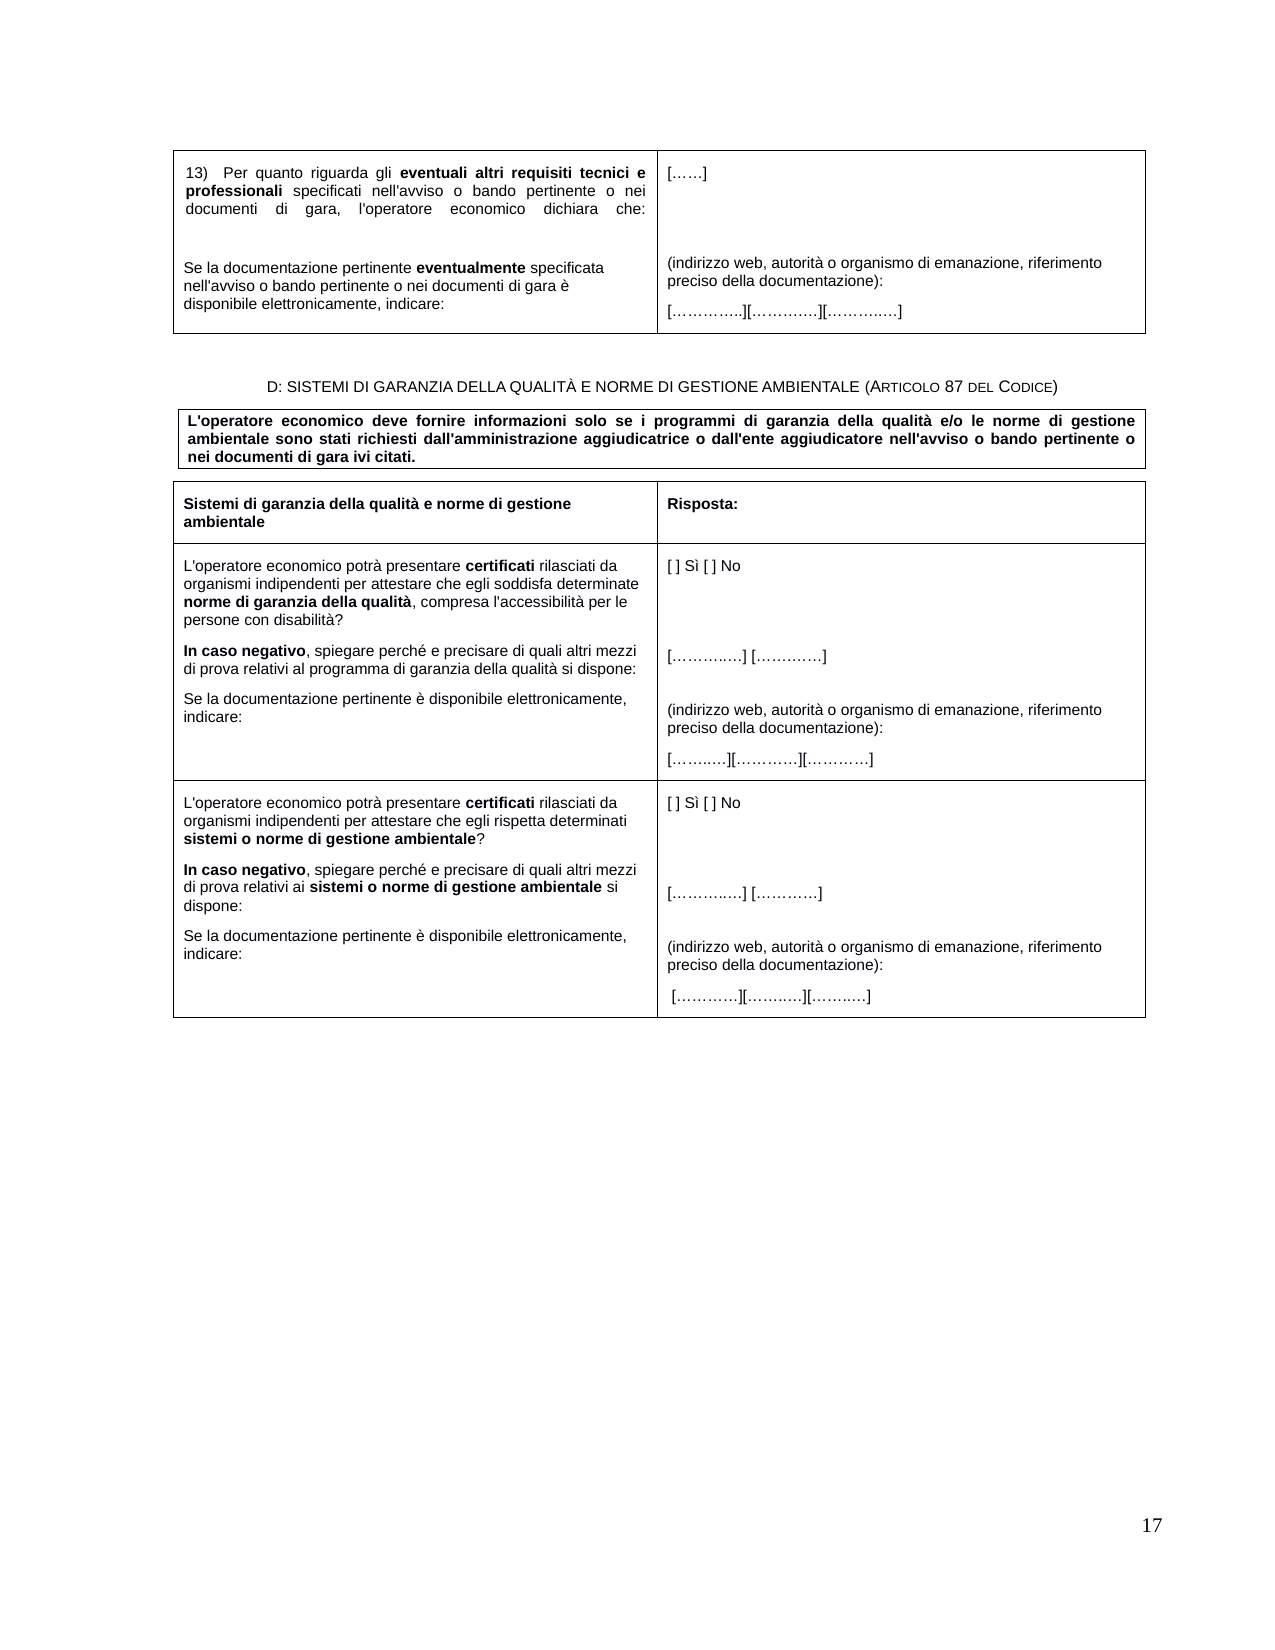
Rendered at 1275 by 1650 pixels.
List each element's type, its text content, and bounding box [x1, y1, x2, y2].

table_cell [……] (indirizzo web, autorità o organismo di emanazione, riferimento preciso della documentazione): […………..][……….…][………..…] [658, 151, 1145, 333]
table_cell [ ] Sì [ ] No [………..…] […….……] (indirizzo web, autorità o organismo di emanazione, riferimento preciso della documentazione): [……..…][…………][…………] [658, 544, 1145, 780]
table_cell L'operatore economico potrà presentare certificati rilasciati da organismi indipendenti per attestare che egli soddisfa determinate norme di garanzia della qualità, compresa l'accessibilità per le persone con disabilità? In caso negativo, spiegare perché e precisare di quali altri mezzi di prova relativi al programma di garanzia della qualità si dispone: Se la documentazione pertinente è disponibile elettronicamente, indicare: [174, 544, 657, 780]
table_cell L'operatore economico potrà presentare certificati rilasciati da organismi indipendenti per attestare che egli rispetta determinati sistemi o norme di gestione ambientale? In caso negativo, spiegare perché e precisare di quali altri mezzi di prova relativi ai sistemi o norme di gestione ambientale si dispone: Se la documentazione pertinente è disponibile elettronicamente, indicare: [174, 781, 657, 1017]
title D: SISTEMI di garanzia della qualità e norme di gestione ambientale (Articolo 87 del Codice) [187, 377, 1137, 396]
table_header Risposta: [658, 482, 1145, 543]
table_cell [ ] Sì [ ] No [………..…] […………] (indirizzo web, autorità o organismo di emanazione, riferimento preciso della documentazione): […………][……..…][……..…] [658, 781, 1145, 1017]
table_cell 13) Per quanto riguarda gli eventuali altri requisiti tecnici e professionali specificati nell'avviso o bando pertinente o nei documenti di gara, l'operatore economico dichiara che: Se la documentazione pertinente eventualmente specificata nell'avviso o bando pertinente o nei documenti di gara è disponibile elettronicamente, indicare: [174, 151, 657, 333]
table_header Sistemi di garanzia della qualità e norme di gestione ambientale [174, 482, 657, 543]
text L'operatore economico deve fornire informazioni solo se i programmi di garanzia della qualità e/o le norme di gestione ambientale sono stati richiesti dall'amministrazione aggiudicatrice o dall'ente aggiudicatore nell'avviso o bando pertinente o nei documenti di gara ivi citati. [179, 410, 1145, 468]
